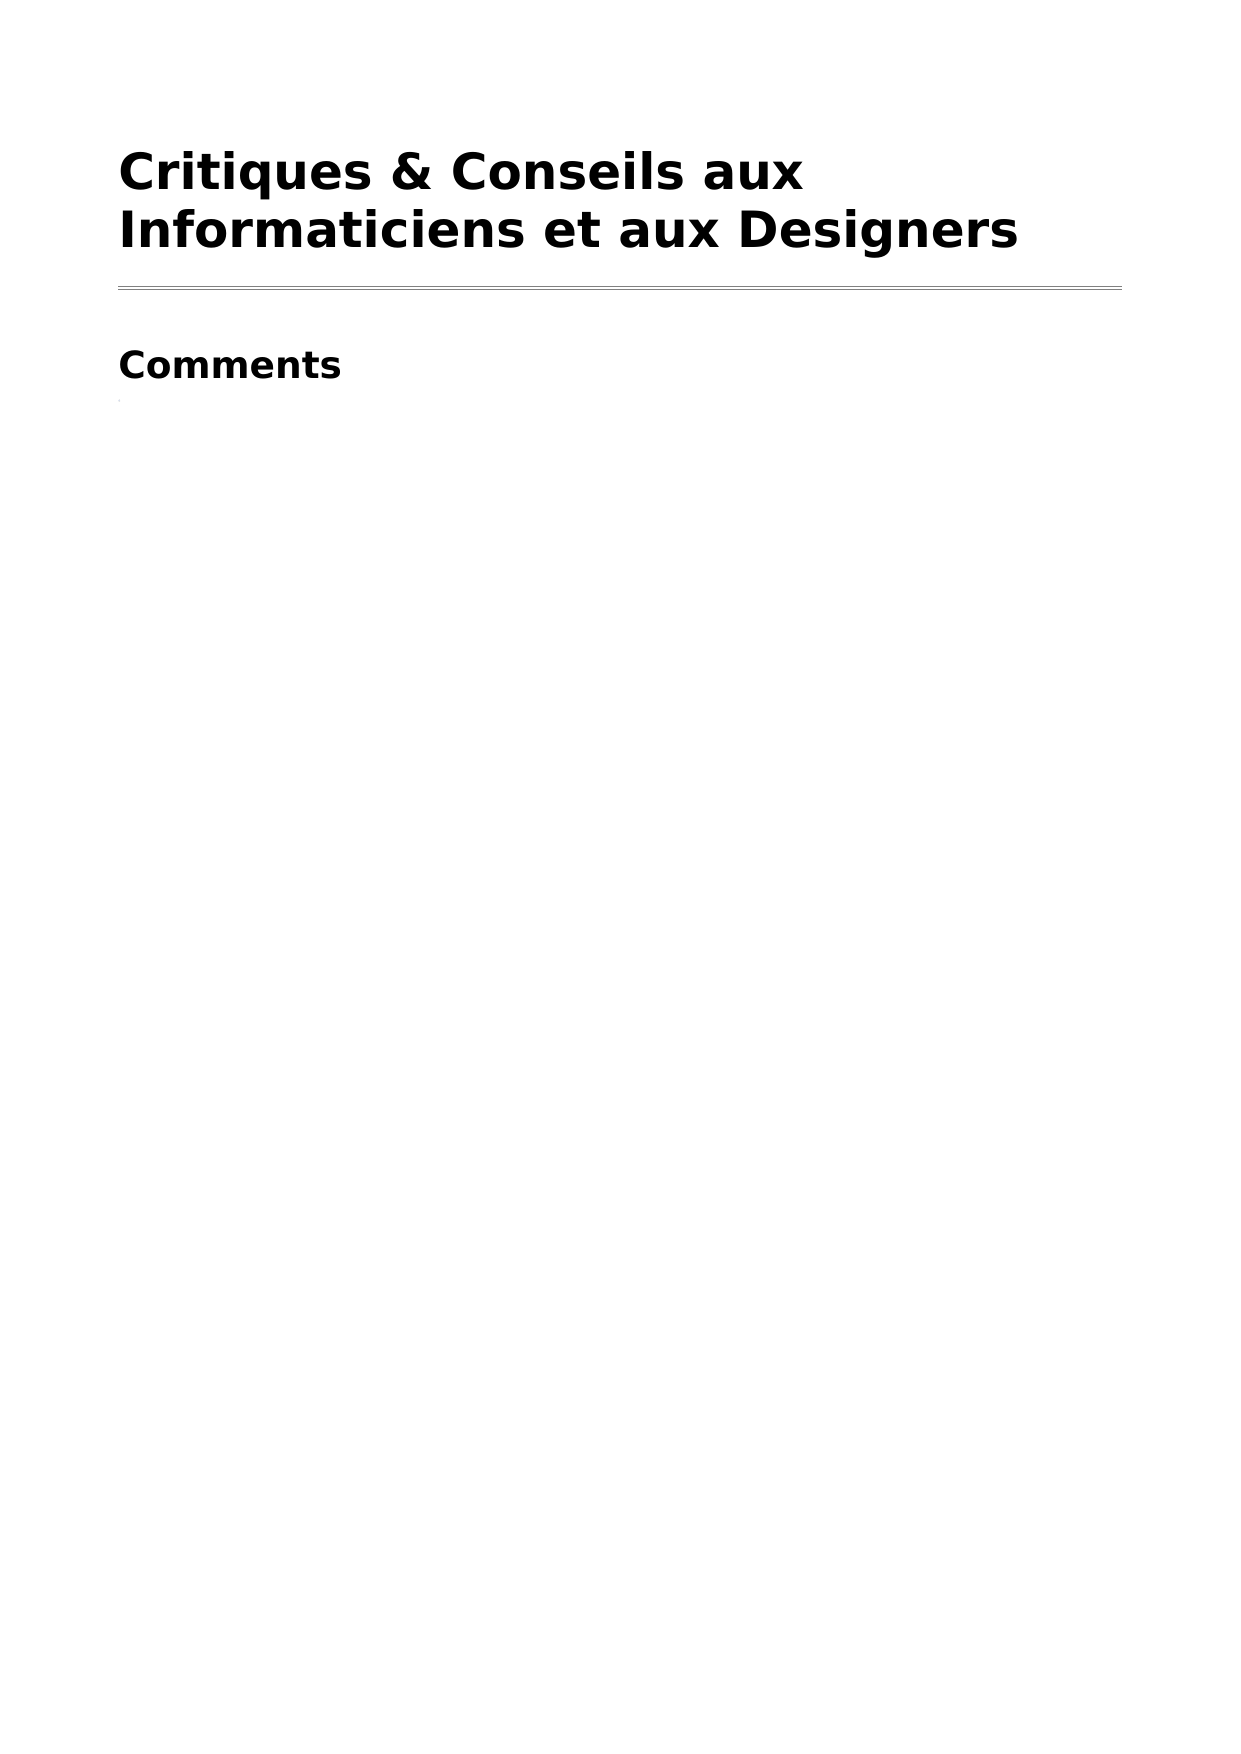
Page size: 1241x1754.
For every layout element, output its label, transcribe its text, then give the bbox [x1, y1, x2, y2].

subtitle Comments [118, 343, 1122, 387]
subtitle Critiques & Conseils aux Informaticiens et aux Designers [118, 143, 1122, 259]
